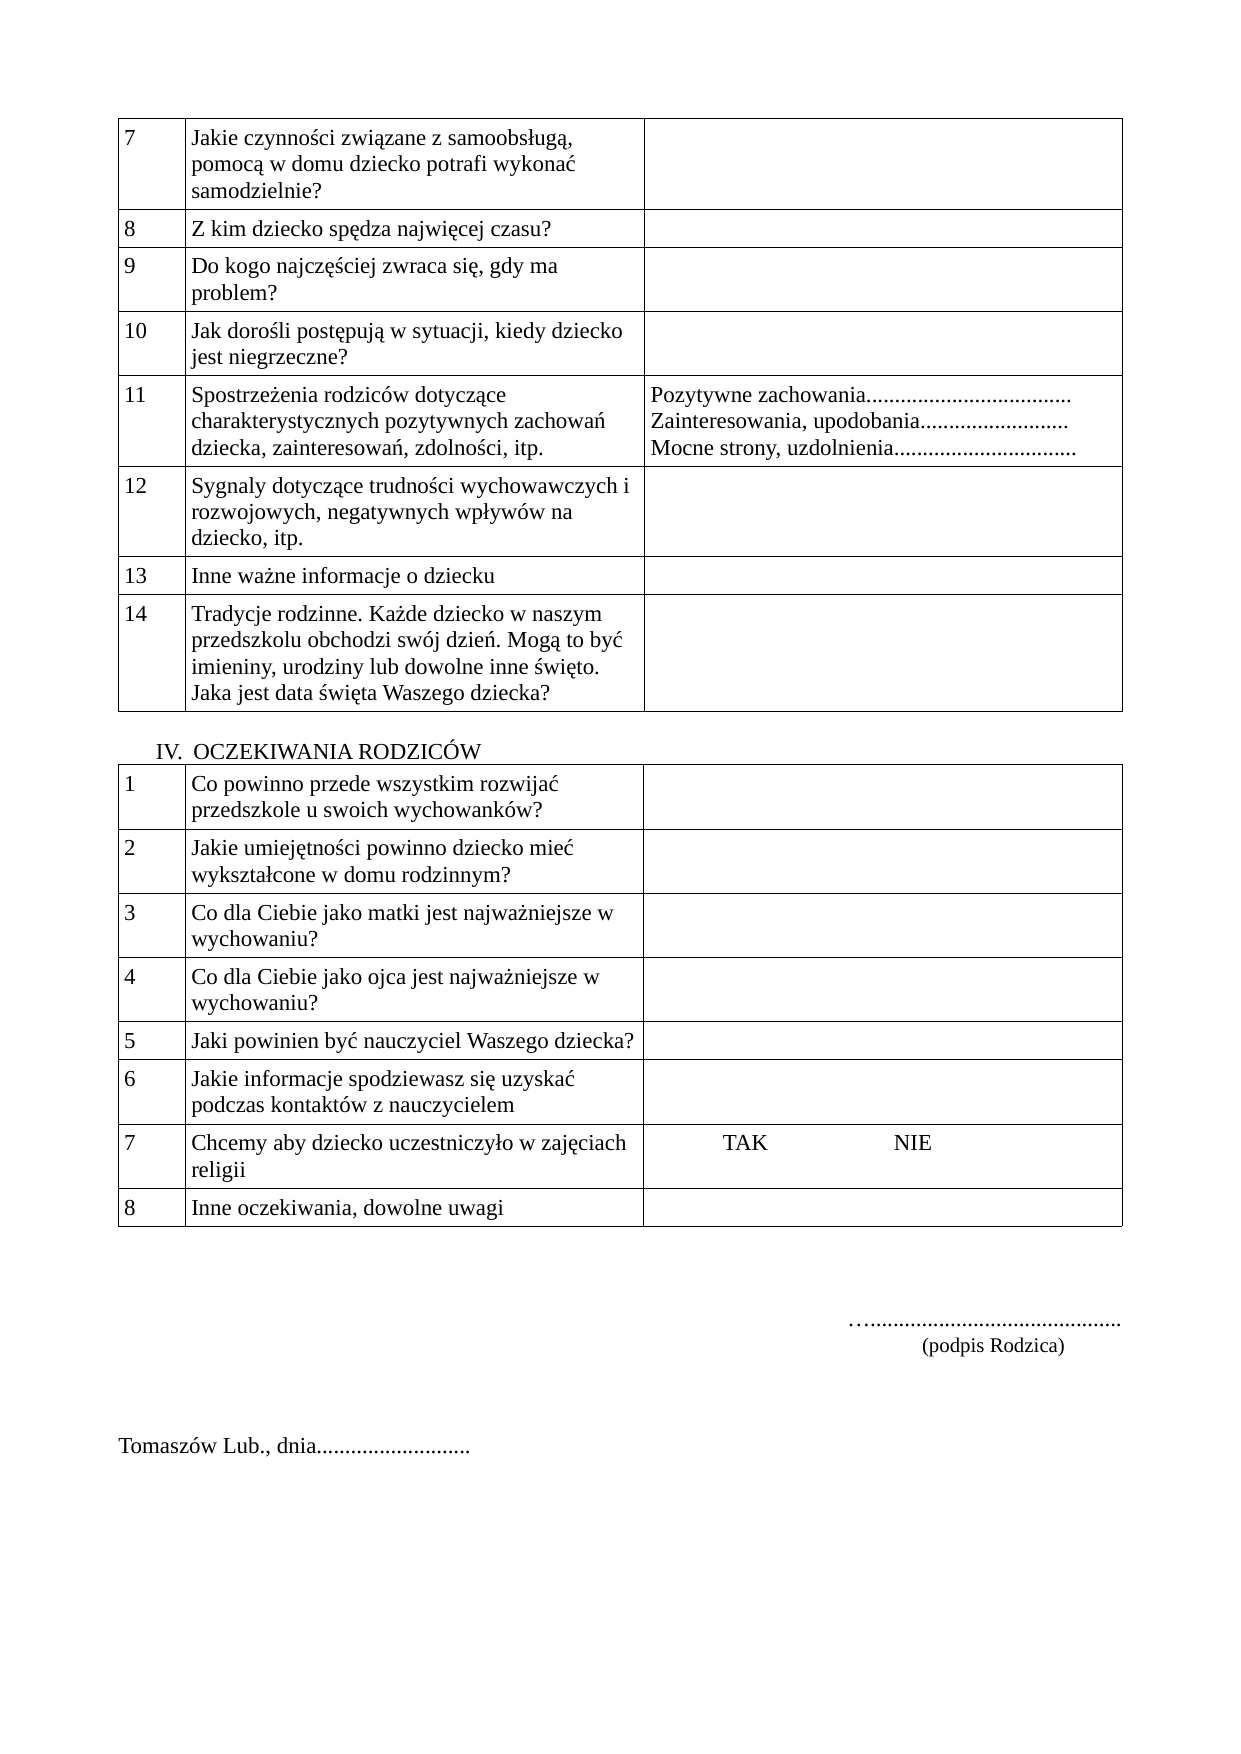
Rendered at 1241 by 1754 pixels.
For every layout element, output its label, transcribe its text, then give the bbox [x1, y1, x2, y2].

table_cell Jaki powinien być nauczyciel Waszego dziecka? [186, 1022, 643, 1059]
table_cell Z kim dziecko spędza najwięcej czasu? [186, 210, 644, 247]
table_cell TAK NIE [644, 1125, 1122, 1188]
table_cell 2 [119, 830, 185, 893]
table_cell 6 [119, 1060, 185, 1123]
list OCZEKIWANIA RODZICÓW [156, 738, 1122, 764]
table_cell 7 [119, 119, 185, 209]
table_cell Sygnaly dotyczące trudności wychowawczych i rozwojowych, negatywnych wpływów na dziecko, itp. [186, 467, 644, 556]
table_cell 8 [119, 210, 185, 247]
table_cell [644, 1189, 1122, 1226]
table_cell [645, 119, 1122, 209]
table_cell 10 [119, 312, 185, 375]
table_cell Jak dorośli postępują w sytuacji, kiedy dziecko jest niegrzeczne? [186, 312, 644, 375]
table_cell Spostrzeżenia rodziców dotyczące charakterystycznych pozytywnych zachowań dziecka, zainteresowań, zdolności, itp. [186, 376, 644, 466]
table_cell [645, 595, 1122, 711]
table_cell Chcemy aby dziecko uczestniczyło w zajęciach religii [186, 1125, 643, 1188]
table_header 1 [119, 765, 185, 828]
table_cell 4 [119, 958, 185, 1021]
text Tomaszów Lub., dnia........................... [118, 1432, 1122, 1458]
table_cell [645, 248, 1122, 311]
table_cell 9 [119, 248, 185, 311]
table_cell [644, 1022, 1122, 1059]
table_cell Co dla Ciebie jako matki jest najważniejsze w wychowaniu? [186, 894, 643, 957]
table_cell 14 [119, 595, 185, 711]
table_cell [645, 557, 1122, 594]
table_cell [645, 312, 1122, 375]
table_cell Jakie czynności związane z samoobsługą, pomocą w domu dziecko potrafi wykonać samodzielnie? [186, 119, 644, 209]
table_cell 13 [119, 557, 185, 594]
table_cell 8 [119, 1189, 185, 1226]
text (podpis Rodzica) [118, 1331, 1122, 1357]
table_header [644, 765, 1122, 828]
table_cell Inne oczekiwania, dowolne uwagi [186, 1189, 643, 1226]
table_cell Tradycje rodzinne. Każde dziecko w naszym przedszkolu obchodzi swój dzień. Mogą to być imieniny, urodziny lub dowolne inne święto. Jaka jest data święta Waszego dziecka? [186, 595, 644, 711]
table_cell 5 [119, 1022, 185, 1059]
table_cell Jakie informacje spodziewasz się uzyskać podczas kontaktów z nauczycielem [186, 1060, 643, 1123]
table_cell 7 [119, 1125, 185, 1188]
table_cell Do kogo najczęściej zwraca się, gdy ma problem? [186, 248, 644, 311]
table_cell Inne ważne informacje o dziecku [186, 557, 644, 594]
table_cell [645, 467, 1122, 556]
table_header Co powinno przede wszystkim rozwijać przedszkole u swoich wychowanków? [186, 765, 643, 828]
table_cell [644, 894, 1122, 957]
text …............................................ [118, 1305, 1122, 1331]
table_cell Co dla Ciebie jako ojca jest najważniejsze w wychowaniu? [186, 958, 643, 1021]
table_cell Jakie umiejętności powinno dziecko mieć wykształcone w domu rodzinnym? [186, 830, 643, 893]
table_cell [644, 1060, 1122, 1123]
table_cell [645, 210, 1122, 247]
table_cell 11 [119, 376, 185, 466]
table_cell 3 [119, 894, 185, 957]
table_cell [644, 958, 1122, 1021]
table_cell 12 [119, 467, 185, 556]
table_cell [644, 830, 1122, 893]
table_cell Pozytywne zachowania.................................... Zainteresowania, upodobania.......................... Mocne strony, uzdolnienia................................ [645, 376, 1122, 466]
